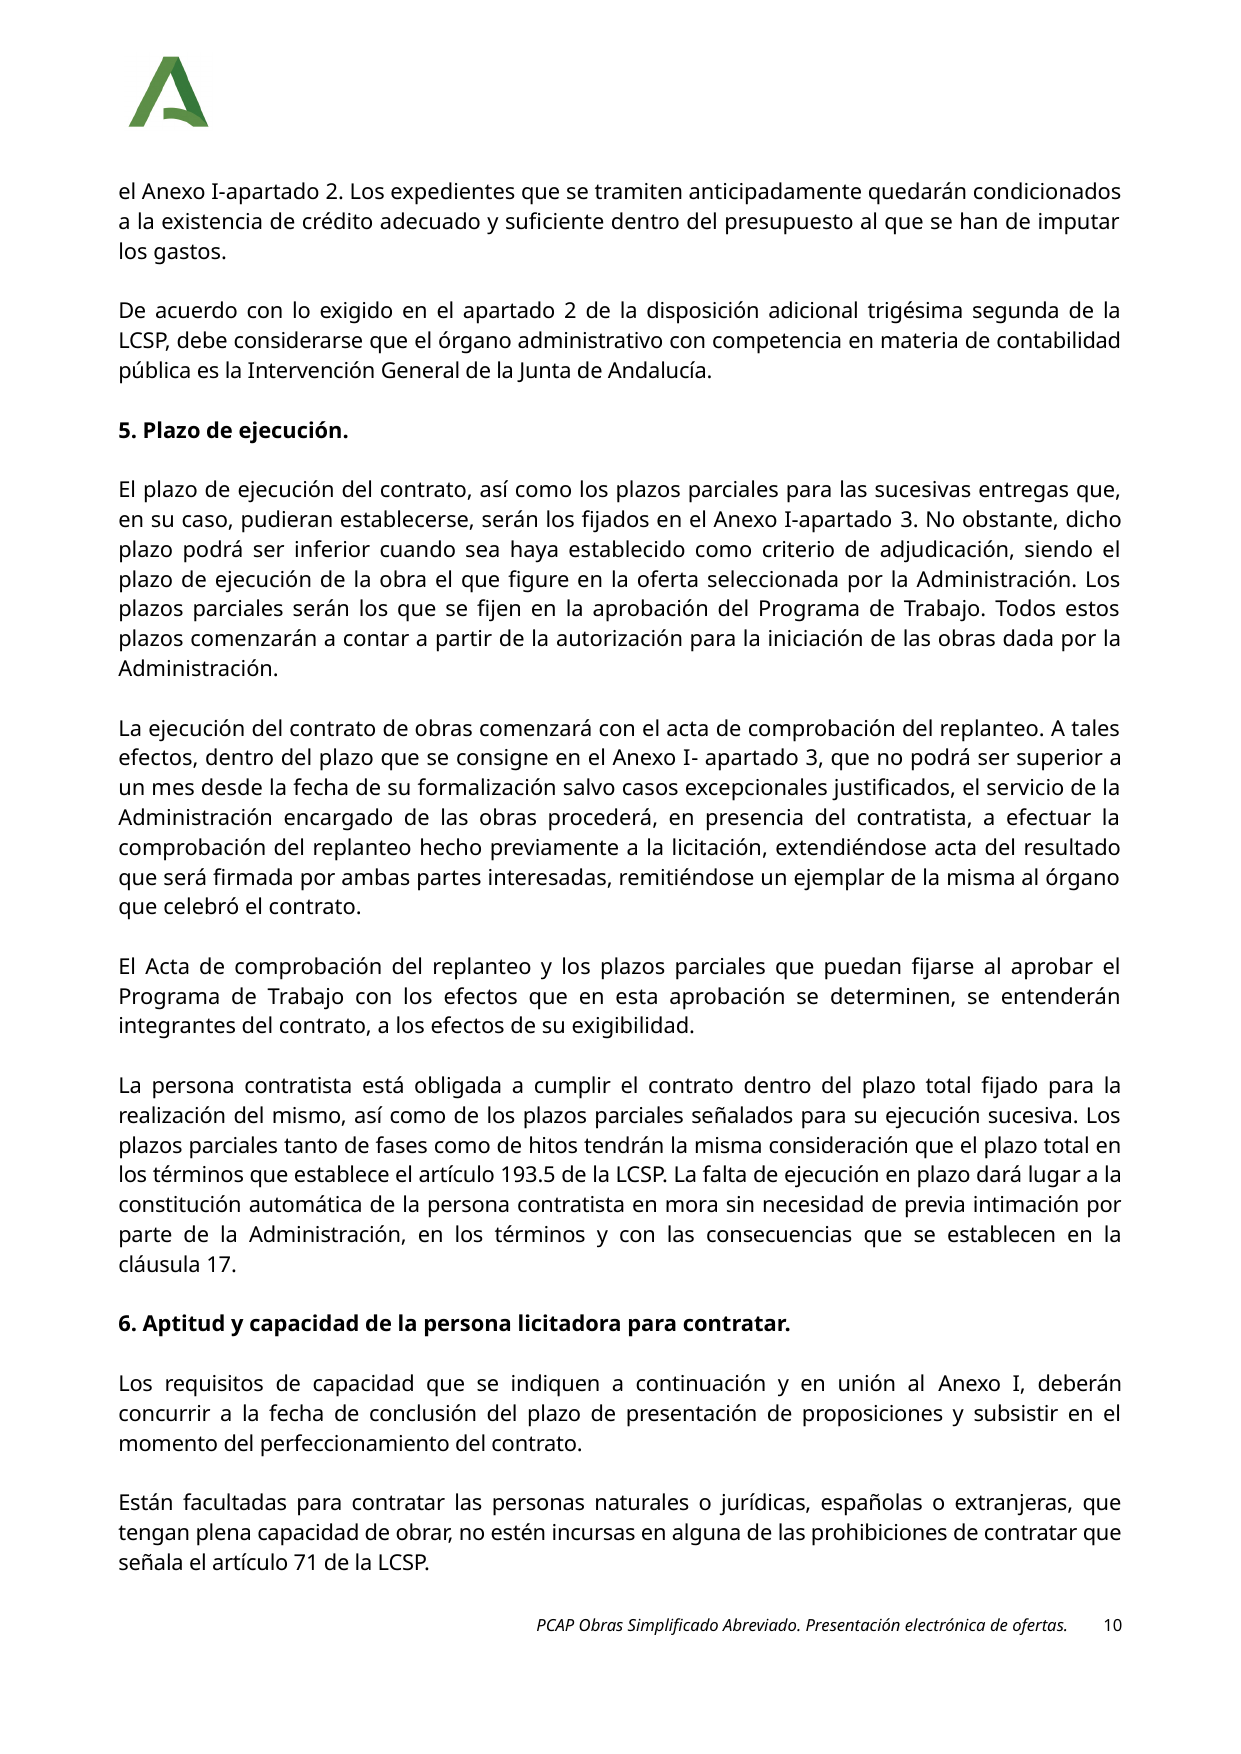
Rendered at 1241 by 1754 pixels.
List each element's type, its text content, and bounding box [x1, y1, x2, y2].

text el Anexo I-apartado 2. Los expedientes que se tramiten anticipadamente quedarán condicionados a la existencia de crédito adecuado y suficiente dentro del presupuesto al que se han de imputar los gastos. [118, 176, 1122, 266]
text Los requisitos de capacidad que se indiquen a continuación y en unión al Anexo I, deberán concurrir a la fecha de conclusión del plazo de presentación de proposiciones y subsistir en el momento del perfeccionamiento del contrato. [118, 1368, 1122, 1457]
text Están facultadas para contratar las personas naturales o jurídicas, españolas o extranjeras, que tengan plena capacidad de obrar, no estén incursas en alguna de las prohibiciones de contratar que señala el artículo 71 de la LCSP. [118, 1487, 1122, 1577]
text El plazo de ejecución del contrato, así como los plazos parciales para las sucesivas entregas que, en su caso, pudieran establecerse, serán los fijados en el Anexo I-apartado 3. No obstante, dicho plazo podrá ser inferior cuando sea haya establecido como criterio de adjudicación, siendo el plazo de ejecución de la obra el que figure en la oferta seleccionada por la Administración. Los plazos parciales serán los que se fijen en la aprobación del Programa de Trabajo. Todos estos plazos comenzarán a contar a partir de la autorización para la iniciación de las obras dada por la Administración. [118, 474, 1122, 683]
picture [124, 52, 213, 131]
subtitle 6. Aptitud y capacidad de la persona licitadora para contratar. [118, 1308, 1122, 1338]
text De acuerdo con lo exigido en el apartado 2 de la disposición adicional trigésima segunda de la LCSP, debe considerarse que el órgano administrativo con competencia en materia de contabilidad pública es la Intervención General de la Junta de Andalucía. [118, 296, 1122, 385]
subtitle 5. Plazo de ejecución. [118, 415, 1122, 444]
text La persona contratista está obligada a cumplir el contrato dentro del plazo total fijado para la realización del mismo, así como de los plazos parciales señalados para su ejecución sucesiva. Los plazos parciales tanto de fases como de hitos tendrán la misma consideración que el plazo total en los términos que establece el artículo 193.5 de la LCSP. La falta de ejecución en plazo dará lugar a la constitución automática de la persona contratista en mora sin necesidad de previa intimación por parte de la Administración, en los términos y con las consecuencias que se establecen en la cláusula 17. [118, 1070, 1122, 1279]
text La ejecución del contrato de obras comenzará con el acta de comprobación del replanteo. A tales efectos, dentro del plazo que se consigne en el Anexo I- apartado 3, que no podrá ser superior a un mes desde la fecha de su formalización salvo casos excepcionales justificados, el servicio de la Administración encargado de las obras procederá, en presencia del contratista, a efectuar la comprobación del replanteo hecho previamente a la licitación, extendiéndose acta del resultado que será firmada por ambas partes interesadas, remitiéndose un ejemplar de la misma al órgano que celebró el contrato. [118, 713, 1122, 921]
text El Acta de comprobación del replanteo y los plazos parciales que puedan fijarse al aprobar el Programa de Trabajo con los efectos que en esta aprobación se determinen, se entenderán integrantes del contrato, a los efectos de su exigibilidad. [118, 951, 1122, 1040]
